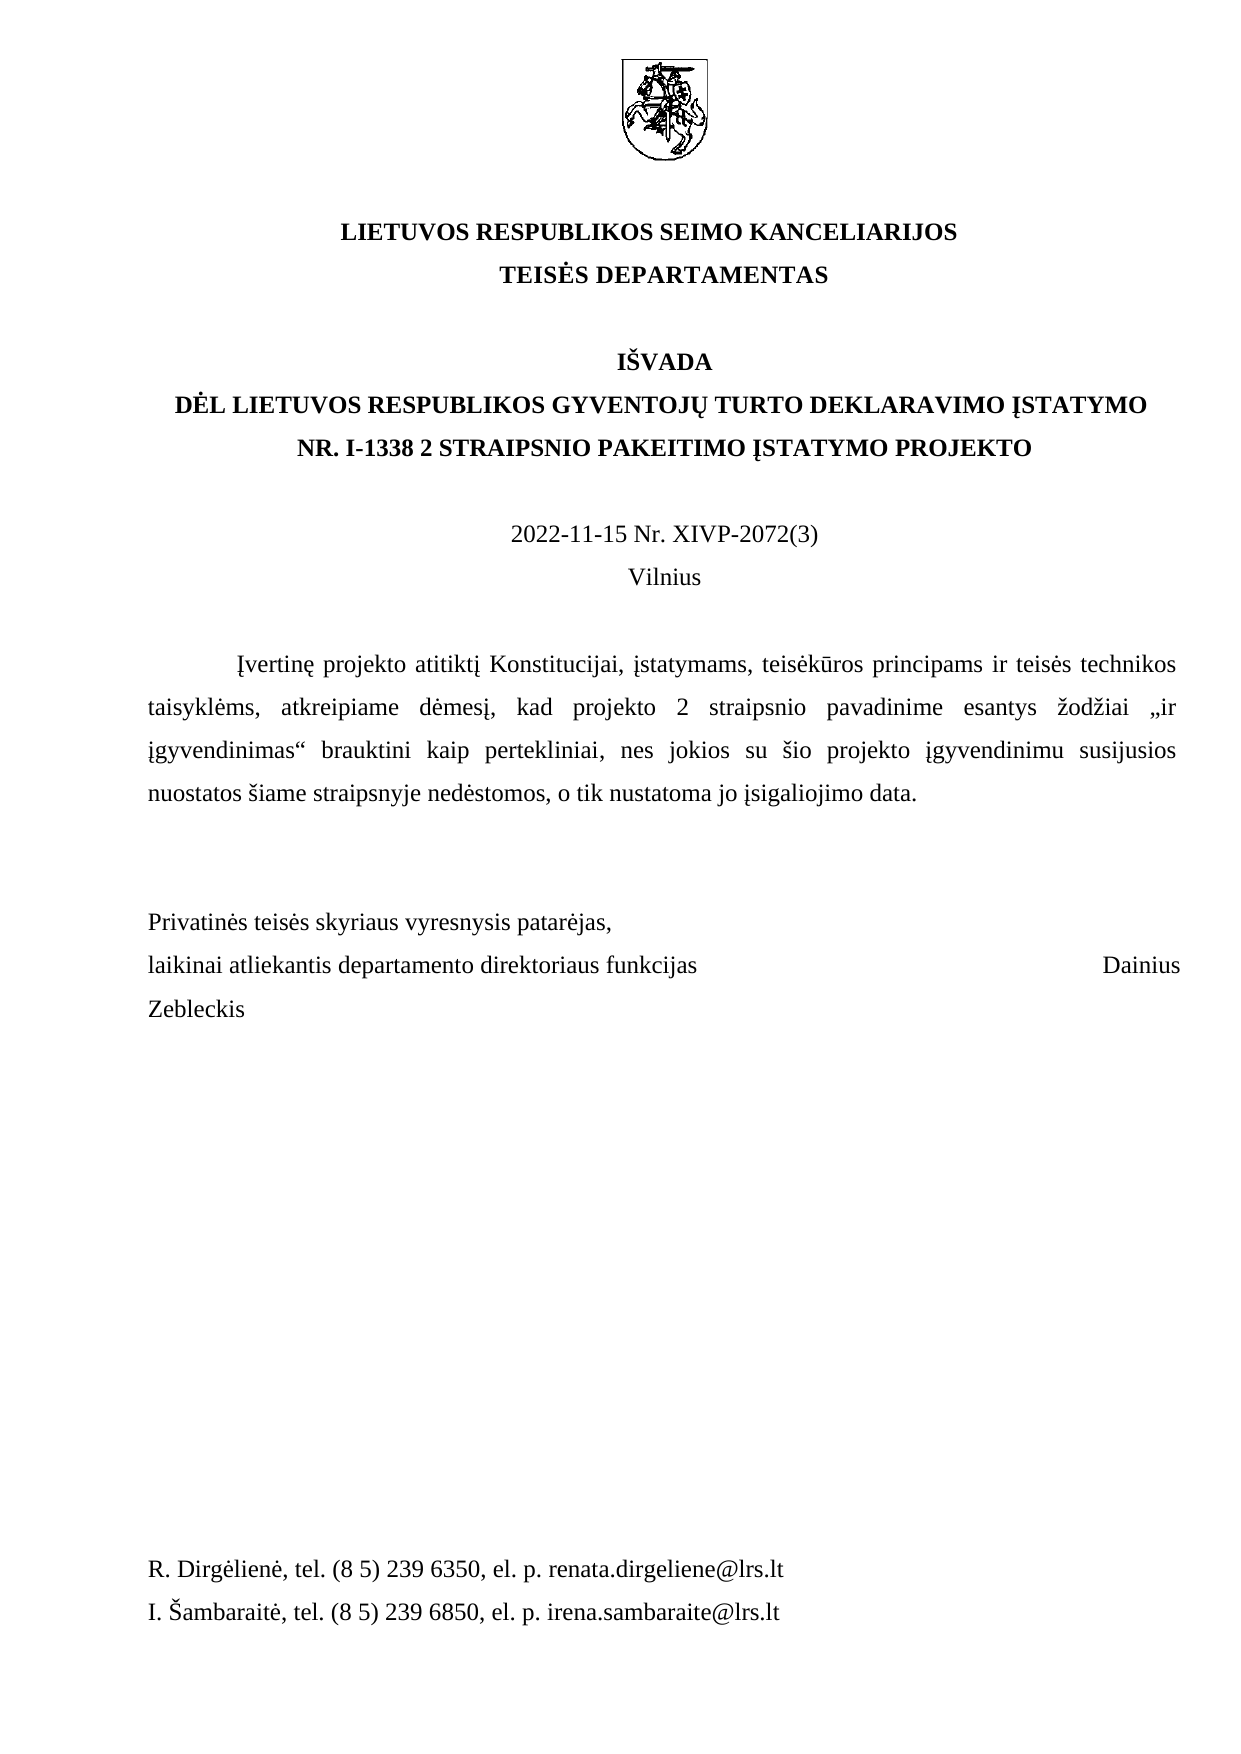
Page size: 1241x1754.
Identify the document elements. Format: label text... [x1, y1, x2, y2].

text Privatinės teisės skyriaus vyresnysis patarėjas, [148, 907, 1181, 936]
text Įvertinę projekto atitiktį Konstitucijai, įstatymams, teisėkūros principams ir teisės technikos taisyklėms, atkreipiame dėmesį, kad projekto 2 straipsnio pavadinime esantys žodžiai „ir įgyvendinimas“ brauktini kaip pertekliniai, nes jokios su šio projekto įgyvendinimu susijusios nuostatos šiame straipsnyje nedėstomos, o tik nustatoma jo įsigaliojimo data. [148, 649, 1177, 807]
text I. Šambaraitė, tel. (8 5) 239 6850, el. p. irena.sambaraite@lrs.lt [148, 1597, 1181, 1626]
text TEISĖS DEPARTAMENTAS [148, 261, 1180, 289]
text R. Dirgėlienė, tel. (8 5) 239 6350, el. p. renata.dirgeliene@lrs.lt [148, 1554, 1181, 1583]
text 2022-11-15 Nr. XIVP-2072(3) [148, 519, 1181, 548]
text laikinai atliekantis departamento direktoriaus funkcijas Dainius Zebleckis [148, 951, 1181, 1022]
text IŠVADA [148, 347, 1181, 376]
text Vilnius [148, 562, 1181, 591]
text NR. I-1338 2 STRAIPSNIO PAKEITIMO ĮSTATYMO PROJEKTO [148, 433, 1181, 462]
text LIETUVOS RESPUBLIKOS SEIMO KANCELIARIJOS [148, 217, 1150, 246]
text DĖL LIETUVOS RESPUBLIKOS GYVENTOJŲ TURTO DEKLARAVIMO ĮSTATYMO [148, 390, 1181, 419]
